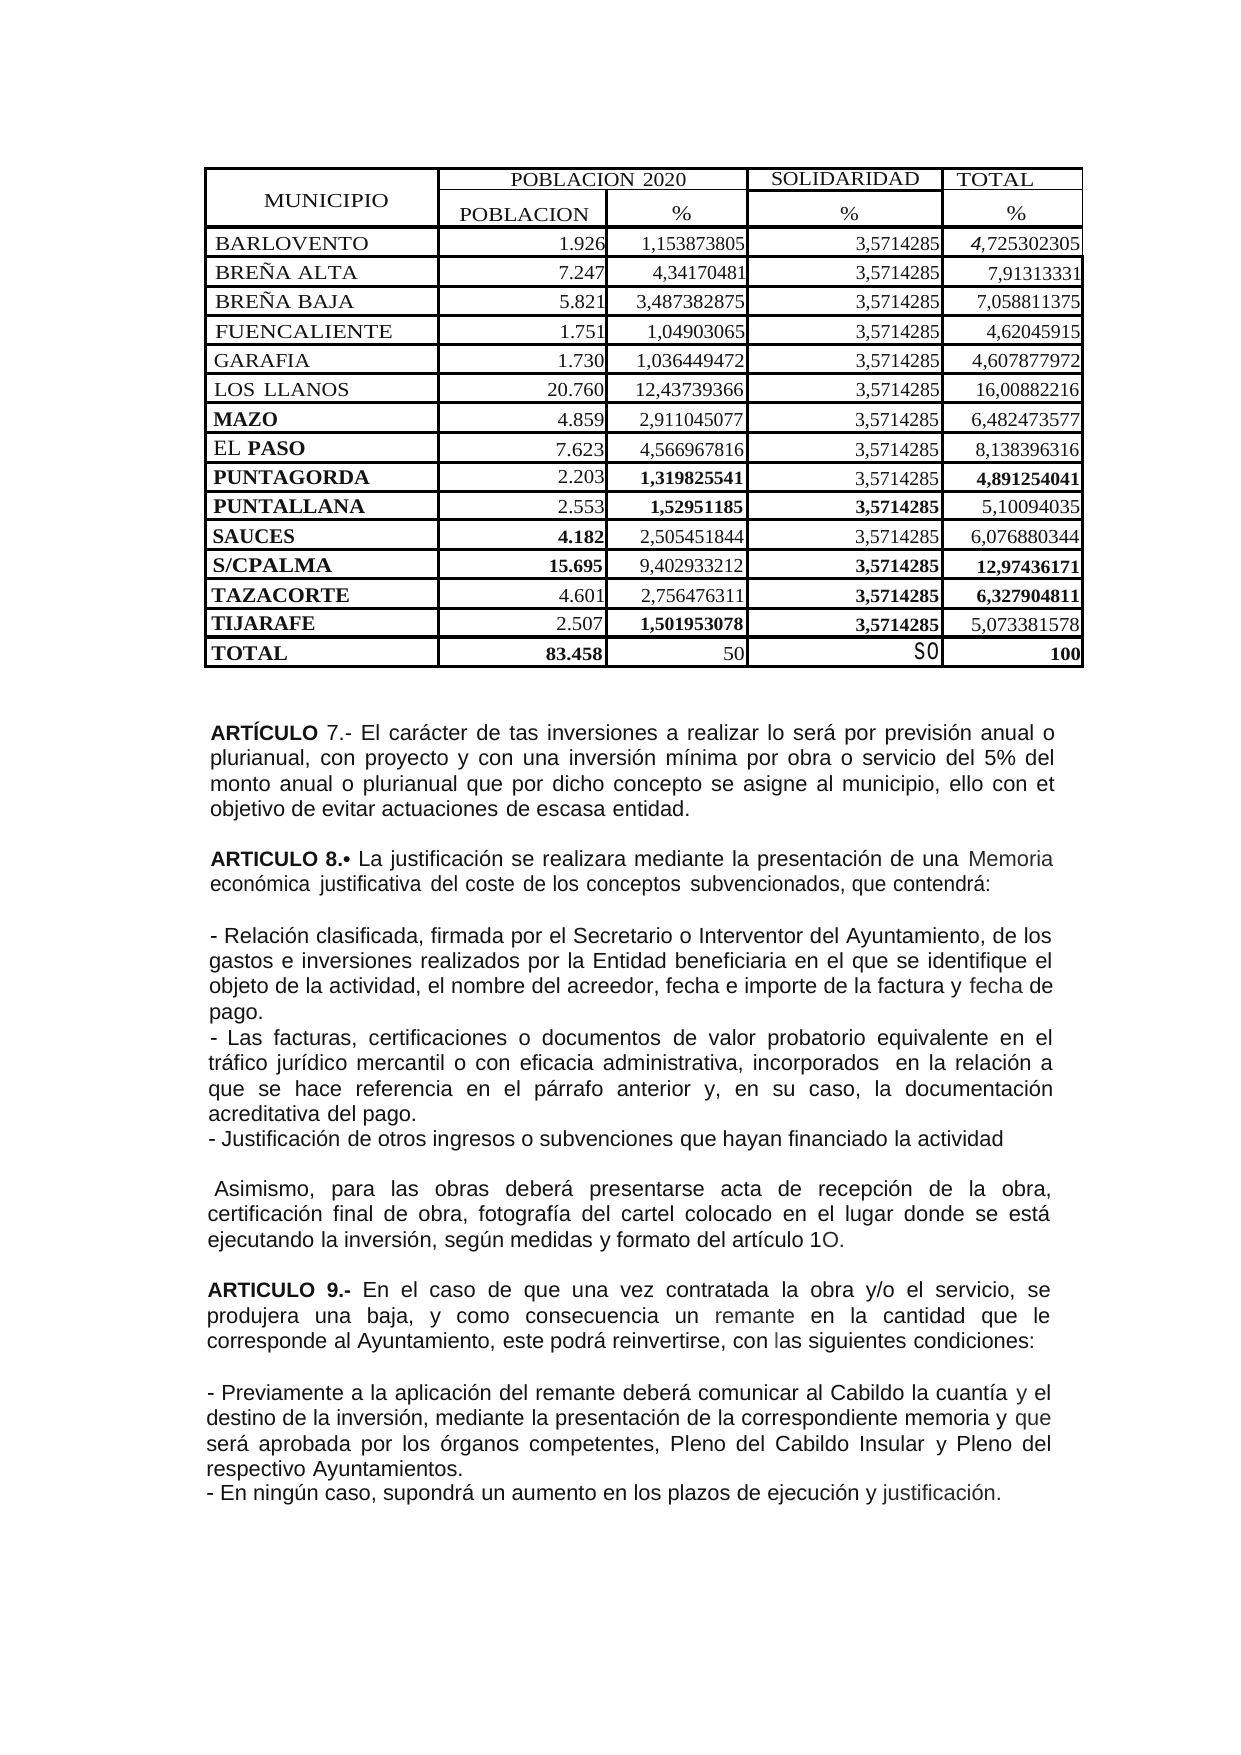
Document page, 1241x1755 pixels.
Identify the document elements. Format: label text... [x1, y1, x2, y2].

table_cell SAUCES [207, 521, 437, 548]
table_cell 3,5714285 [749, 258, 941, 285]
table_cell 6,482473577 [944, 404, 1081, 431]
table_cell S/CPALMA [207, 551, 437, 577]
table_cell TAZACORTE [207, 580, 437, 607]
table_cell MAZO [207, 404, 437, 431]
table_cell 3,5714285 [749, 229, 941, 255]
table_cell 3,5714285 [749, 580, 941, 607]
list En ningún caso, supondrá un aumento en los plazos de ejecución y justificación. [206, 1481, 1220, 1505]
table_cell 1,501953078 [608, 610, 746, 635]
list Las facturas, certificaciones o documentos de valor probatorio equivalente en el tráfico jurídico mercantil o con eficacia administrativa, incorporados en la relación a que se hace referencia en el párrafo anterior y, en su caso, la documentación acreditativa del pago. [208, 1024, 1053, 1126]
table_cell 1,036449472 [608, 346, 746, 372]
table_cell 5.821 [440, 288, 605, 313]
table_cell FUENCALIENTE [207, 317, 437, 343]
table_cell 3,5714285 [749, 610, 941, 635]
table_cell 20.760 [440, 375, 605, 401]
table_cell % [749, 192, 941, 225]
table_cell % [608, 190, 746, 225]
table_cell 1,52951185 [608, 493, 746, 518]
table_cell 3,5714285 [749, 288, 941, 313]
table_cell 4,891254041 [944, 464, 1081, 489]
table_cell BREÑA ALTA [207, 258, 437, 285]
table_cell 1.926 [440, 229, 605, 255]
table_cell 8,138396316 [944, 434, 1081, 461]
table_cell 1,04903065 [608, 317, 746, 343]
table_cell 9,402933212 [608, 551, 746, 577]
table_header POBLACION 2020 [440, 170, 746, 189]
table_cell 3,5714285 [749, 404, 941, 431]
table_cell 2,911045077 [608, 404, 746, 431]
table_cell 6,327904811 [944, 580, 1081, 607]
table_cell 7.247 [440, 258, 605, 285]
table_cell 3,5714285 [749, 551, 941, 577]
table_cell 3,5714285 [749, 521, 941, 548]
table_cell % [944, 190, 1082, 225]
table_cell 3,5714285 [749, 317, 941, 343]
table_cell 3,5714285 [749, 375, 941, 401]
table_cell 3,487382875 [608, 288, 746, 313]
table_cell 15.695 [440, 551, 605, 577]
table_cell 4,607877972 [944, 346, 1081, 372]
table_cell 3,5714285 [749, 434, 941, 461]
table_cell 100 [944, 639, 1081, 665]
table_cell 1.730 [440, 346, 605, 372]
table_cell 5,10094035 [944, 493, 1081, 518]
table_cell 3,5714285 [749, 493, 941, 518]
table_cell POBLACION [440, 190, 605, 225]
table_cell 16,00882216 [944, 375, 1081, 401]
table_cell 50 [608, 639, 746, 665]
list Justificación de otros ingresos o subvenciones que hayan financiado la actividad [208, 1127, 1220, 1151]
table_cell PUNTAGORDA [207, 464, 437, 489]
text Asimismo, para las obras deberá presentarse acta de recepción de la obra, certificación final de obra, fotografía del cartel colocado en el lugar donde se está ejecutando la inversión, según medidas y formato del artículo 1O. [207, 1176, 1052, 1252]
table_header SOLIDARIDAD [749, 170, 941, 189]
table_cell 4,34170481 [608, 258, 746, 285]
table_cell 6,076880344 [944, 521, 1081, 548]
table_cell 1.751 [440, 317, 605, 343]
table_cell 12,43739366 [608, 375, 746, 401]
table_cell 2.203 [440, 464, 605, 489]
table_cell 4,566967816 [608, 434, 746, 461]
table_cell 7.623 [440, 434, 605, 461]
table_cell 2,756476311 [608, 580, 746, 607]
table_cell PUNTALLANA [207, 493, 437, 518]
table_cell 3,5714285 [749, 346, 941, 372]
table_cell EL PASO [207, 434, 437, 461]
text ARTICULO 9.- En el caso de que una vez contratada la obra y/o el servicio, se produjera una baja, y como consecuencia un remante en la cantidad que le corresponde al Ayuntamiento, este podrá reinvertirse, con las siguientes condiciones: [207, 1277, 1051, 1353]
table_cell LOS LLANOS [207, 375, 437, 401]
table_cell 7,058811375 [944, 288, 1081, 313]
table_cell 2.507 [440, 610, 605, 635]
list Previamente a la aplicación del remante deberá comunicar al Cabildo la cuantía y el destino de la inversión, mediante la presentación de la correspondiente memoria y que será aprobada por los órganos competentes, Pleno del Cabildo Insular y Pleno del respectivo Ayuntamientos. [206, 1378, 1051, 1481]
table_header TOTAL [944, 170, 1082, 189]
table_cell TIJARAFE [207, 610, 437, 635]
table_cell BARLOVENTO [207, 229, 437, 255]
table_cell 2,505451844 [608, 521, 746, 548]
text ARTICULO 8.• La justificación se realizara mediante la presentación de una Memoria económica justificativa del coste de los conceptos subvencionados, que contendrá: [210, 846, 1053, 896]
table_cell 4,725302305 [944, 229, 1082, 255]
list Relación clasificada, firmada por el Secretario o Interventor del Ayuntamiento, de los gastos e inversiones realizados por la Entidad beneficiaria en el que se identifique el objeto de la actividad, el nombre del acreedor, fecha e importe de la factura y fecha de pago. [209, 922, 1053, 1024]
text ARTÍCULO 7.- El carácter de tas inversiones a realizar lo será por previsión anual o plurianual, con proyecto y con una inversión mínima por obra o servicio del 5% del monto anual o plurianual que por dicho concepto se asigne al municipio, ello con et objetivo de evitar actuaciones de escasa entidad. [210, 720, 1056, 821]
table_cell 1,319825541 [608, 464, 746, 489]
table_cell BREÑA BAJA [207, 288, 437, 313]
table_cell 4,62045915 [944, 317, 1081, 343]
table_cell GARAFIA [207, 346, 437, 372]
table_cell 1,153873805 [608, 229, 746, 255]
table_cell 3,5714285 [749, 464, 941, 489]
table_cell 5,073381578 [944, 610, 1081, 635]
table_cell 4.601 [440, 580, 605, 607]
table_cell 7,91313331 [944, 258, 1081, 285]
table_cell 2.553 [440, 493, 605, 518]
table_header MUNICIPIO [207, 170, 437, 225]
table_cell 4.182 [440, 521, 605, 548]
table_cell TOTAL [207, 639, 437, 665]
table_cell 12,97436171 [944, 551, 1081, 577]
table_cell so [749, 639, 941, 665]
table_cell 83.458 [440, 639, 605, 665]
table_cell 4.859 [440, 404, 605, 431]
